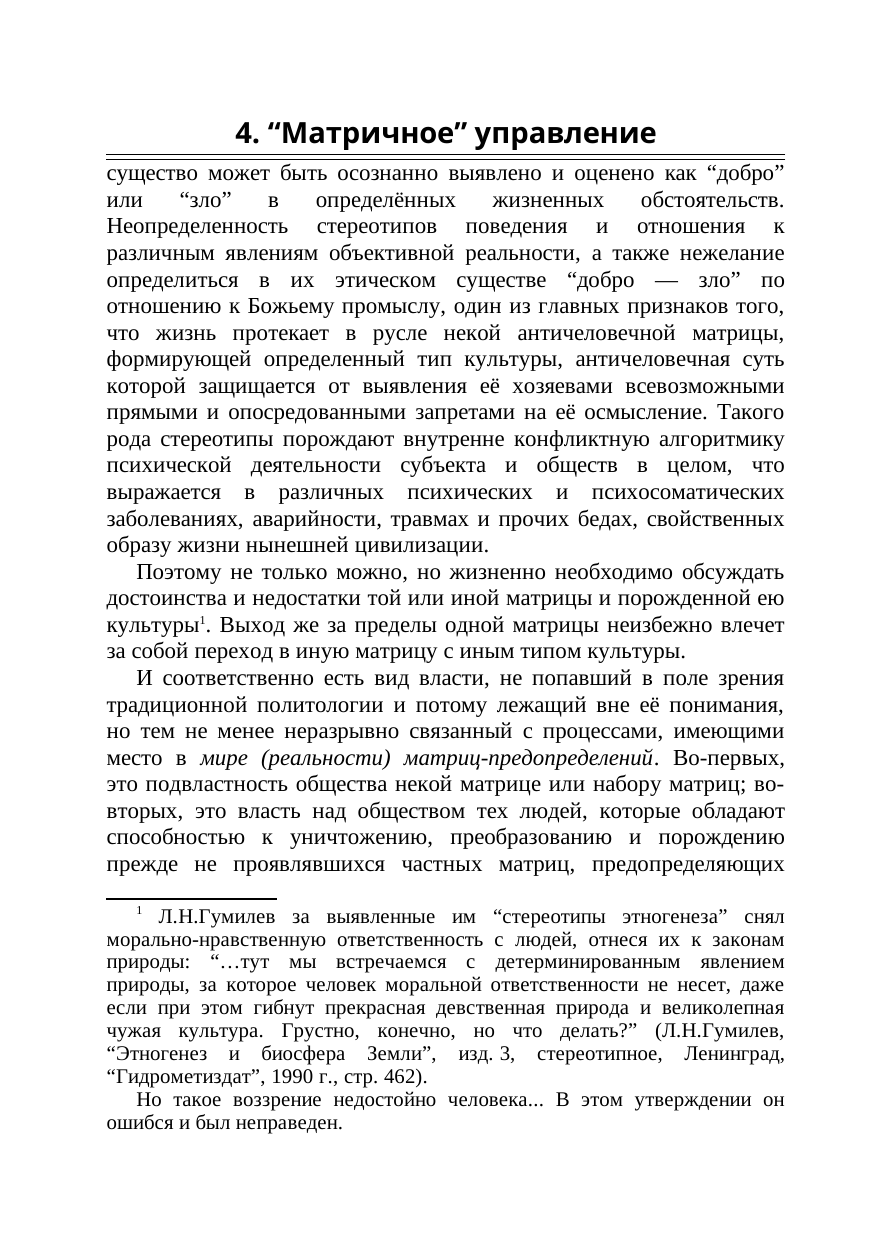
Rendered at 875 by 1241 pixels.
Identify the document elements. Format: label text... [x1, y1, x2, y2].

text И соответственно есть вид власти, не попавший в поле зрения традиционной политологии и потому лежащий вне её понимания, но тем не менее неразрывно связанный с процессами, имеющими место в мире (реальности) матриц-предопределений. Во-первых, это подвластность общества некой матрице или набору матриц; во-вторых, это власть над обществом тех людей, которые обладают способностью к уничтожению, преобразованию и порождению прежде не проявлявшихся частных матриц, предопределяющих [106, 664, 785, 876]
text Л.Н.Гумилев за выявленные им “стереотипы этногенеза” снял морально-нравственную ответственность с людей, отнеся их к законам природы: “…тут мы встречаемся с детерминированным явлением природы, за которое человек моральной ответственности не несет, даже если при этом гибнут прекрасная девственная природа и великолепная чужая культура. Грустно, конечно, но что делать?” (Л.Н.Гумилев, “Этногенез и биосфера Земли”, изд. 3, стереотипное, Ленинград, “Гидрометиздат”, 1990 г., стр. 462). [106, 905, 785, 1088]
text Но такое воззрение недостойно человека... В этом утверждении он ошибся и был неправеден. [106, 1088, 785, 1134]
text существо может быть осознанно выявлено и оценено как “добро” или “зло” в определённых жизненных обстоятельств. Неопределенность стереотипов поведения и отношения к различным явлениям объективной реальности, а также нежелание определиться в их этическом существе “добро — зло” по отношению к Божьему промыслу, один из главных признаков того, что жизнь протекает в русле некой античеловечной матрицы, формирующей определенный тип культуры, античеловечная суть которой защищается от выявления её хозяевами всевозможными прямыми и опосредованными запретами на её осмысление. Такого рода стереотипы порождают внутренне конфликтную алгоритмику психической деятельности субъекта и обществ в целом, что выражается в различных психических и психосоматических заболеваниях, аварийности, травмах и прочих бедах, свойственных образу жизни нынешней цивилизации. [106, 160, 785, 558]
text Поэтому не только можно, но жизненно необходимо обсуждать достоинства и недостатки той или иной матрицы и порожденной ею культуры. Выход же за пределы одной матрицы неизбежно влечет за собой переход в иную матрицу с иным типом культуры. [106, 558, 785, 664]
